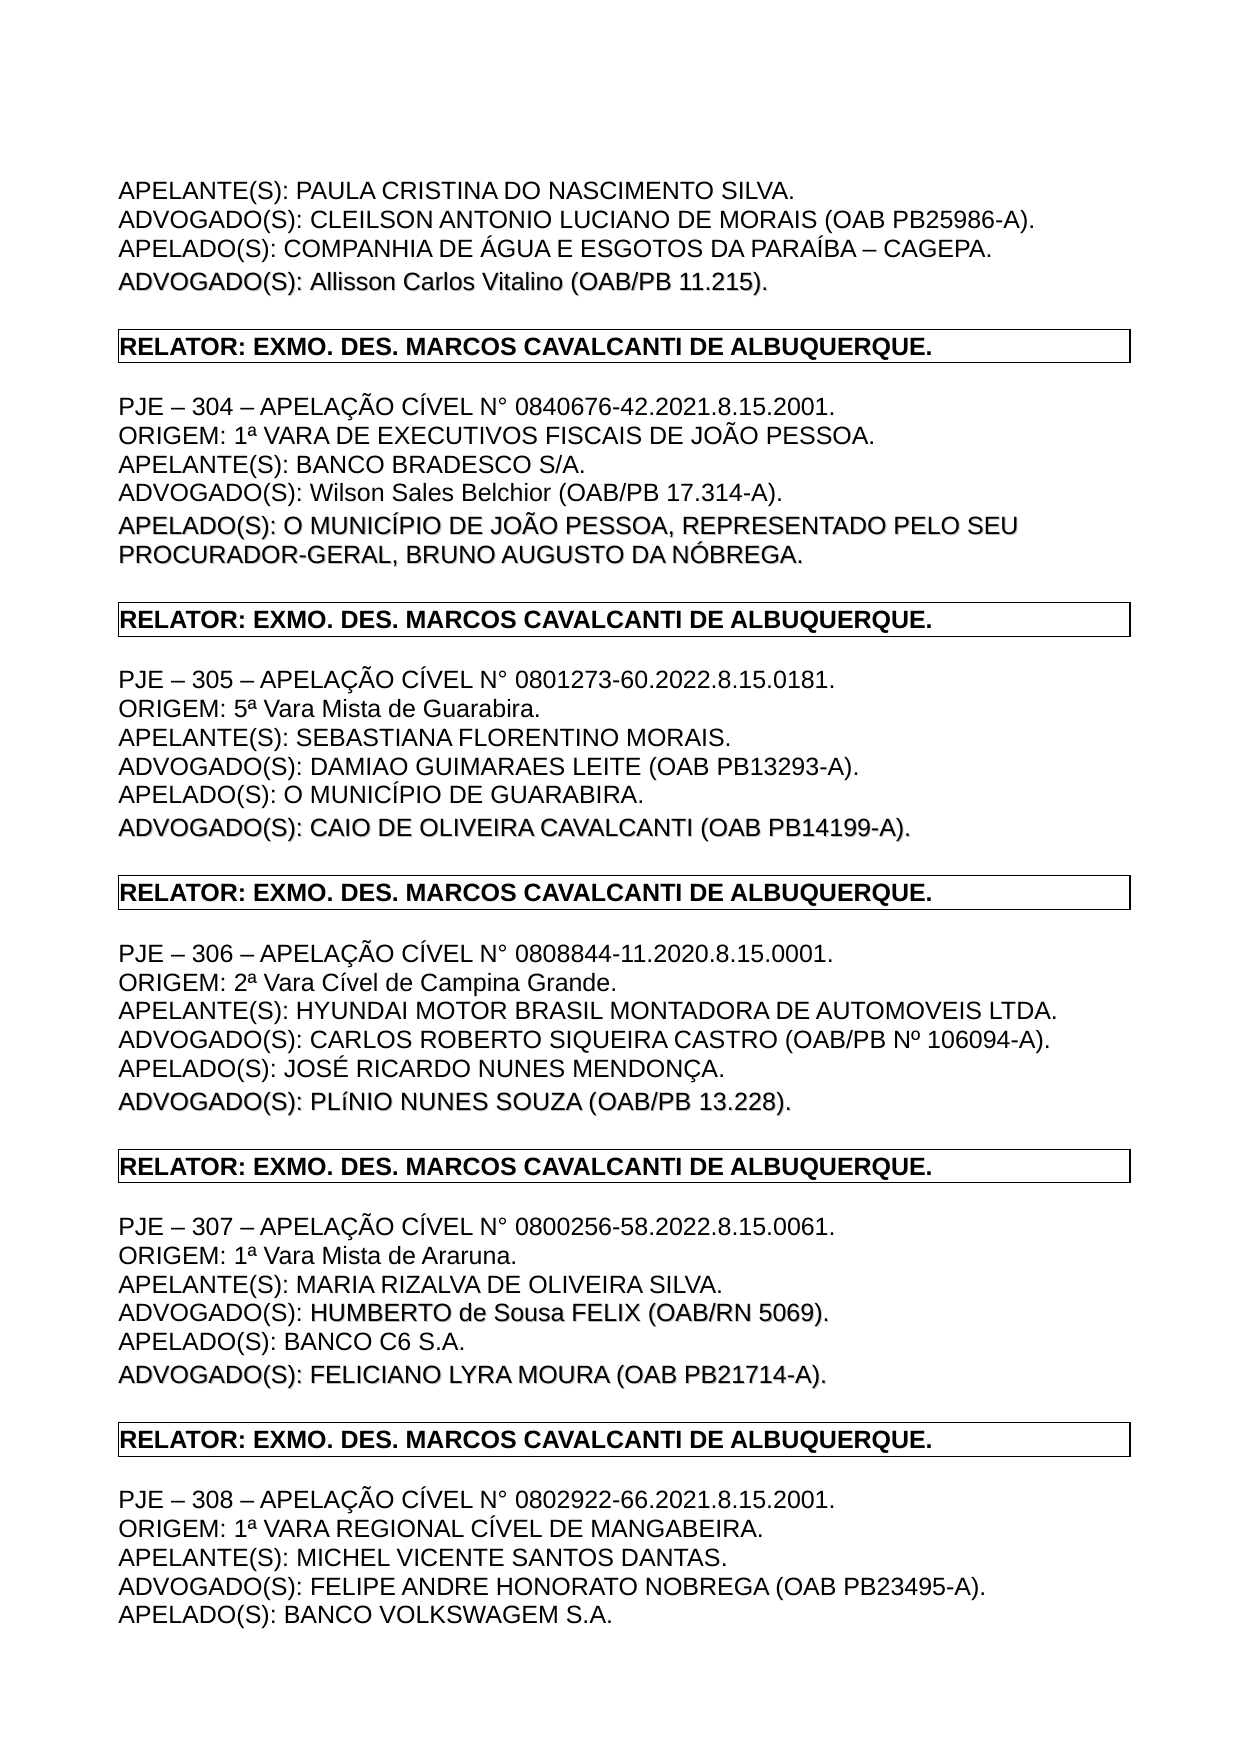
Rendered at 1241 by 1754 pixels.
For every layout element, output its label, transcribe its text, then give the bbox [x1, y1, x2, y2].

text ADVOGADO(S): Allisson Carlos Vitalino (OAB/PB 11.215). [118, 267, 1131, 296]
text APELANTE(S): MICHEL VICENTE SANTOS DANTAS. [118, 1543, 1122, 1572]
text ORIGEM: 1ª VARA REGIONAL CÍVEL DE MANGABEIRA. [118, 1514, 1122, 1543]
text ADVOGADO(S): FELICIANO LYRA MOURA (OAB PB21714-A). [118, 1360, 1131, 1389]
text PJE – 305 – APELAÇÃO CÍVEL N° 0801273-60.2022.8.15.0181. [118, 666, 1122, 694]
text ADVOGADO(S): CAIO DE OLIVEIRA CAVALCANTI (OAB PB14199-A). [118, 813, 1131, 842]
text APELANTE(S): BANCO BRADESCO S/A. [118, 450, 1122, 478]
text RELATOR: EXMO. DES. MARCOS CAVALCANTI DE ALBUQUERQUE. [119, 330, 1129, 362]
text RELATOR: EXMO. DES. MARCOS CAVALCANTI DE ALBUQUERQUE. [119, 876, 1129, 909]
text APELANTE(S): SEBASTIANA FLORENTINO MORAIS. [118, 723, 1122, 752]
text APELADO(S): BANCO VOLKSWAGEM S.A. [118, 1601, 1122, 1629]
text RELATOR: EXMO. DES. MARCOS CAVALCANTI DE ALBUQUERQUE. [119, 1150, 1129, 1182]
text ADVOGADO(S): DAMIAO GUIMARAES LEITE (OAB PB13293-A). [118, 752, 1122, 781]
text APELADO(S): O MUNICÍPIO DE GUARABIRA. [118, 781, 1122, 809]
text PJE – 304 – APELAÇÃO CÍVEL N° 0840676-42.2021.8.15.2001. [118, 392, 1122, 421]
text APELADO(S): COMPANHIA DE ÁGUA E ESGOTOS DA PARAÍBA – CAGEPA. [118, 234, 1122, 263]
text RELATOR: EXMO. DES. MARCOS CAVALCANTI DE ALBUQUERQUE. [119, 603, 1129, 636]
text ORIGEM: 5ª Vara Mista de Guarabira. [118, 694, 1122, 723]
text ADVOGADO(S): CLEILSON ANTONIO LUCIANO DE MORAIS (OAB PB25986-A). [118, 205, 1122, 234]
text APELADO(S): O MUNICÍPIO DE JOÃO PESSOA, REPRESENTADO PELO SEU PROCURADOR-GERAL, BRUNO AUGUSTO DA NÓBREGA. [118, 511, 1131, 569]
text ADVOGADO(S): CARLOS ROBERTO SIQUEIRA CASTRO (OAB/PB Nº 106094-A). [118, 1025, 1122, 1054]
text PJE – 307 – APELAÇÃO CÍVEL N° 0800256-58.2022.8.15.0061. [118, 1212, 1122, 1241]
text PJE – 306 – APELAÇÃO CÍVEL N° 0808844-11.2020.8.15.0001. [118, 939, 1122, 968]
text PJE – 308 – APELAÇÃO CÍVEL N° 0802922-66.2021.8.15.2001. [118, 1486, 1122, 1514]
text APELADO(S): JOSÉ RICARDO NUNES MENDONÇA. [118, 1054, 1122, 1083]
text ORIGEM: 1ª Vara Mista de Araruna. [118, 1241, 1122, 1270]
text ADVOGADO(S): PLíNIO NUNES SOUZA (OAB/PB 13.228). [118, 1087, 1131, 1116]
text ORIGEM: 1ª VARA DE EXECUTIVOS FISCAIS DE JOÃO PESSOA. [118, 421, 1122, 450]
text ADVOGADO(S): Wilson Sales Belchior (OAB/PB 17.314-A). [118, 478, 1122, 507]
text APELADO(S): BANCO C6 S.A. [118, 1327, 1122, 1356]
text ORIGEM: 2ª Vara Cível de Campina Grande. [118, 968, 1122, 996]
text ADVOGADO(S): HUMBERTO de Sousa FELIX (OAB/RN 5069). [118, 1298, 1122, 1327]
text APELANTE(S): HYUNDAI MOTOR BRASIL MONTADORA DE AUTOMOVEIS LTDA. [118, 996, 1122, 1025]
text APELANTE(S): PAULA CRISTINA DO NASCIMENTO SILVA. [118, 176, 1122, 205]
text APELANTE(S): MARIA RIZALVA DE OLIVEIRA SILVA. [118, 1270, 1122, 1298]
text ADVOGADO(S): FELIPE ANDRE HONORATO NOBREGA (OAB PB23495-A). [118, 1572, 1122, 1601]
text RELATOR: EXMO. DES. MARCOS CAVALCANTI DE ALBUQUERQUE. [119, 1423, 1129, 1456]
